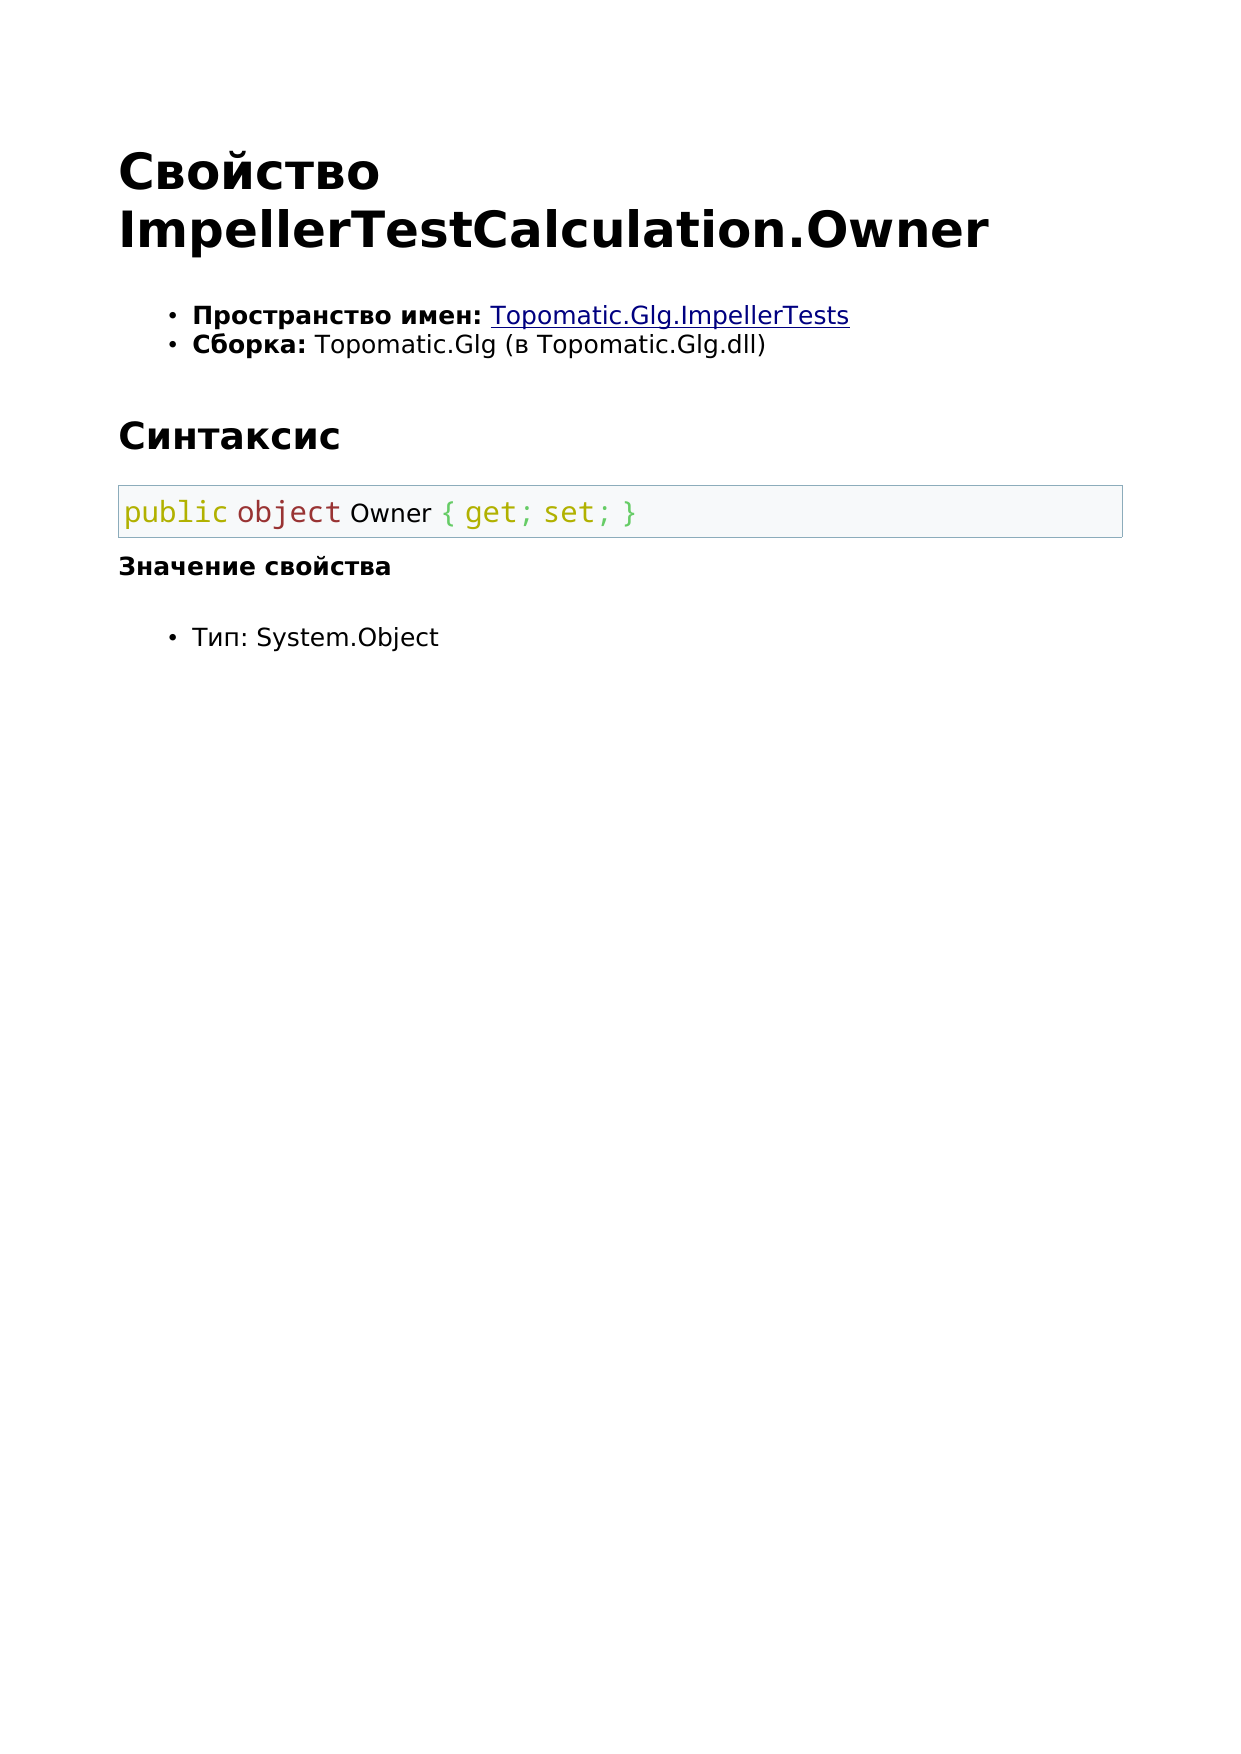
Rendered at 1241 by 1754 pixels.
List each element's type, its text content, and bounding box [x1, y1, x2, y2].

list Пространство имен: Topomatic.Glg.ImpellerTests [177, 302, 1122, 331]
text Значение свойства [118, 552, 1122, 581]
list Сборка: Topomatic.Glg (в Topomatic.Glg.dll) [177, 331, 1122, 360]
subtitle Синтаксис [118, 414, 1122, 458]
list Тип: System.Object [177, 623, 1122, 652]
subtitle Свойство ImpellerTestCalculation.Owner [118, 143, 1122, 259]
table_header public object Owner { get; set; } [119, 486, 1122, 537]
